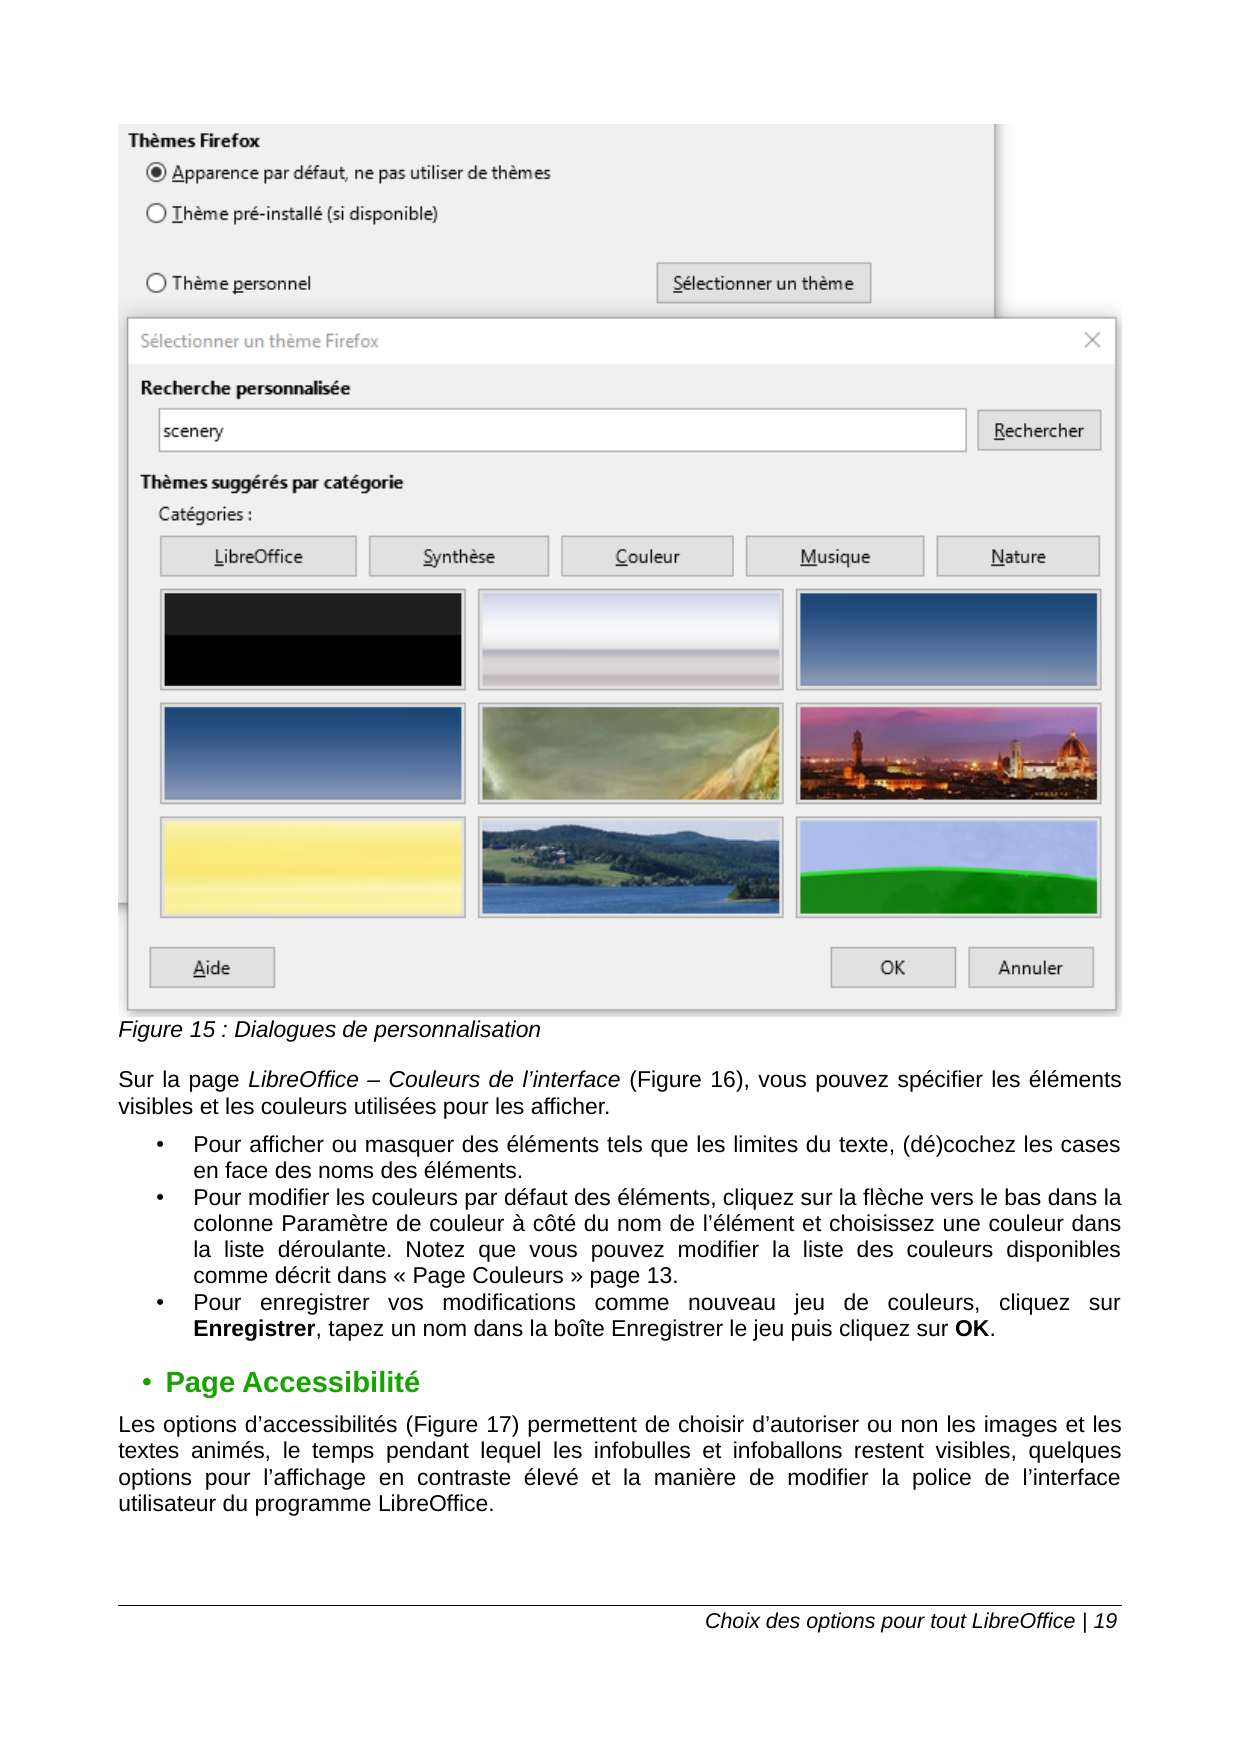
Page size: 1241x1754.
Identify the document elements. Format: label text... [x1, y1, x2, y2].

list Pour modifier les couleurs par défaut des éléments, cliquez sur la flèche vers le bas dans la colonne Paramètre de couleur à côté du nom de l’élément et choisissez une couleur dans la liste déroulante. Notez que vous pouvez modifier la liste des couleurs disponibles comme décrit dans « Page Couleurs » page 13. [156, 1183, 1122, 1289]
text Sur la page LibreOffice – Couleurs de l’interface (Figure 16), vous pouvez spécifier les éléments visibles et les couleurs utilisées pour les afficher. [118, 1066, 1122, 1119]
list Pour enregistrer vos modifications comme nouveau jeu de couleurs, cliquez sur Enregistrer, tapez un nom dans la boîte Enregistrer le jeu puis cliquez sur OK. [156, 1289, 1122, 1342]
text Figure 15 : Dialogues de personnalisation [118, 1017, 1122, 1043]
text Les options d’accessibilités (Figure 17) permettent de choisir d’autoriser ou non les images et les textes animés, le temps pendant lequel les infobulles et infoballons restent visibles, quelques options pour l’affichage en contraste élevé et la manière de modifier la police de l’interface utilisateur du programme LibreOffice. [118, 1411, 1122, 1516]
picture [118, 124, 1123, 1017]
subtitle Page Accessibilité [142, 1365, 1122, 1399]
list Pour afficher ou masquer des éléments tels que les limites du texte, (dé)cochez les cases en face des noms des éléments. [156, 1131, 1122, 1183]
